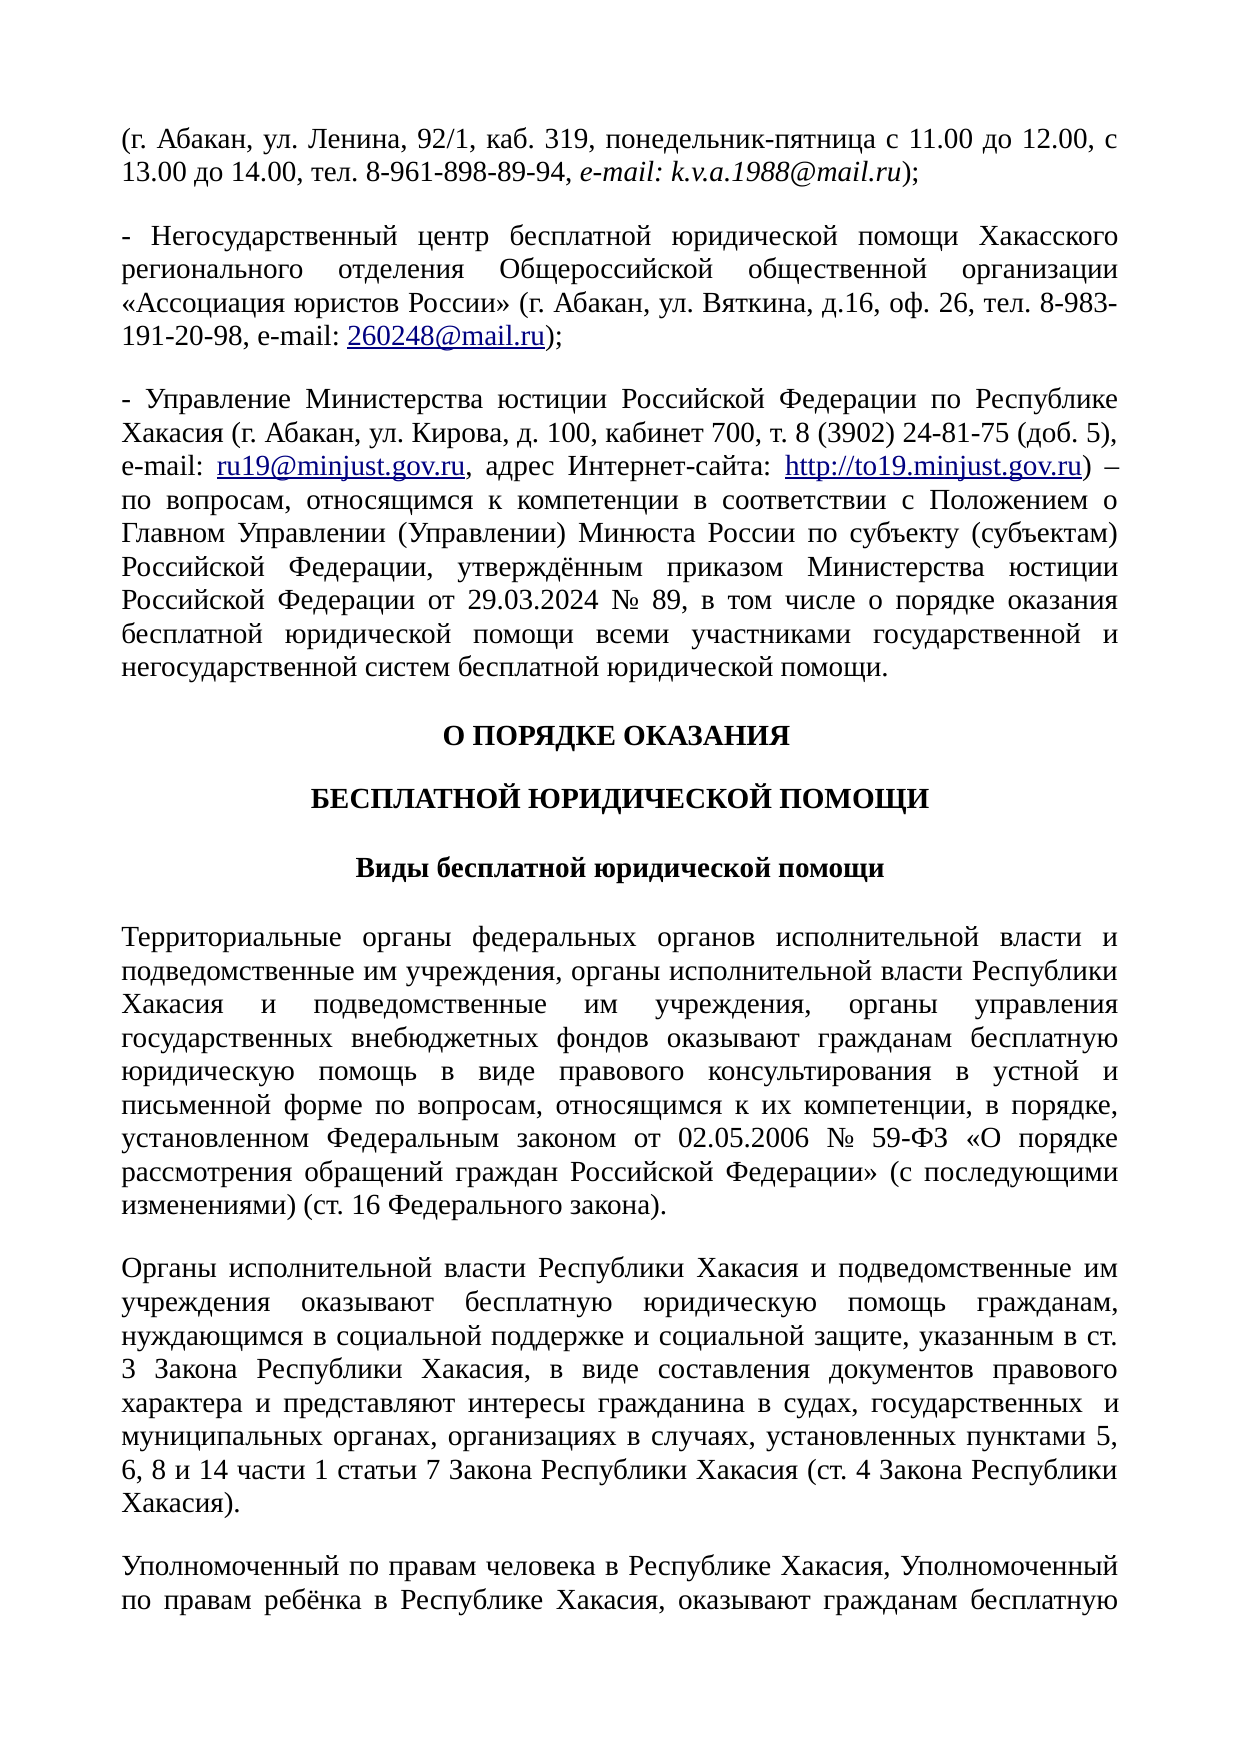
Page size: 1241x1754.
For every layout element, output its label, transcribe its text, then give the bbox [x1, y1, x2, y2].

table_cell Территориальные органы федеральных органов исполнительной власти и подведомственные им учреждения, органы исполнительной власти Республики Хакасия и подведомственные им учреждения, органы управления государственных внебюджетных фондов оказывают гражданам бесплатную юридическую помощь в виде правового консультирования в устной и письменной форме по вопросам, относящимся к их компетенции, в порядке, установленном Федеральным законом от 02.05.2006 № 59-ФЗ «О порядке рассмотрения обращений граждан Российской Федерации» (с последующими изменениями) (ст. 16 Федерального закона). Органы исполнительной власти Республики Хакасия и подведомственные им учреждения оказывают бесплатную юридическую помощь гражданам, нуждающимся в социальной поддержке и социальной защите, указанным в ст. 3 Закона Республики Хакасия, в виде составления документов правового характера и представляют интересы гражданина в судах, государственных и муниципальных органах, организациях в случаях, установленных пунктами 5, 6, 8 и 14 части 1 статьи 7 Закона Республики Хакасия (ст. 4 Закона Республики Хакасия). Уполномоченный по правам человека в Республике Хакасия, Уполномоченный по правам ребёнка в Республике Хакасия, оказывают гражданам бесплатную [118, 916, 1122, 1618]
table_cell (г. Абакан, ул. Ленина, 92/1, каб. 319, понедельник-пятница с 11.00 до 12.00, с 13.00 до 14.00, тел. 8-961-898-89-94, e-mail: k.v.a.1988@mail.ru); - Негосударственный центр бесплатной юридической помощи Хакасского регионального отделения Общероссийской общественной организации «Ассоциация юристов России» (г. Абакан, ул. Вяткина, д.16, оф. 26, тел. 8-983-191-20-98, е-mail: 260248@mail.ru); - Управление Министерства юстиции Российской Федерации по Республике Хакасия (г. Абакан, ул. Кирова, д. 100, кабинет 700, т. 8 (3902) 24-81-75 (доб. 5), e-mail: ru19@minjust.gov.ru, адрес Интернет-сайта: http://to19.minjust.gov.ru) – по вопросам, относящимся к компетенции в соответствии с Положением о Главном Управлении (Управлении) Минюста России по субъекту (субъектам) Российской Федерации, утверждённым приказом Министерства юстиции Российской Федерации от 29.03.2024 № 89, в том числе о порядке оказания бесплатной юридической помощи всеми участниками государственной и негосударственной систем бесплатной юридической помощи. [118, 118, 1122, 716]
table_cell О ПОРЯДКЕ ОКАЗАНИЯ БЕСПЛАТНОЙ ЮРИДИЧЕСКОЙ ПОМОЩИ [118, 716, 1122, 847]
table_cell Виды бесплатной юридической помощи [118, 848, 1122, 916]
